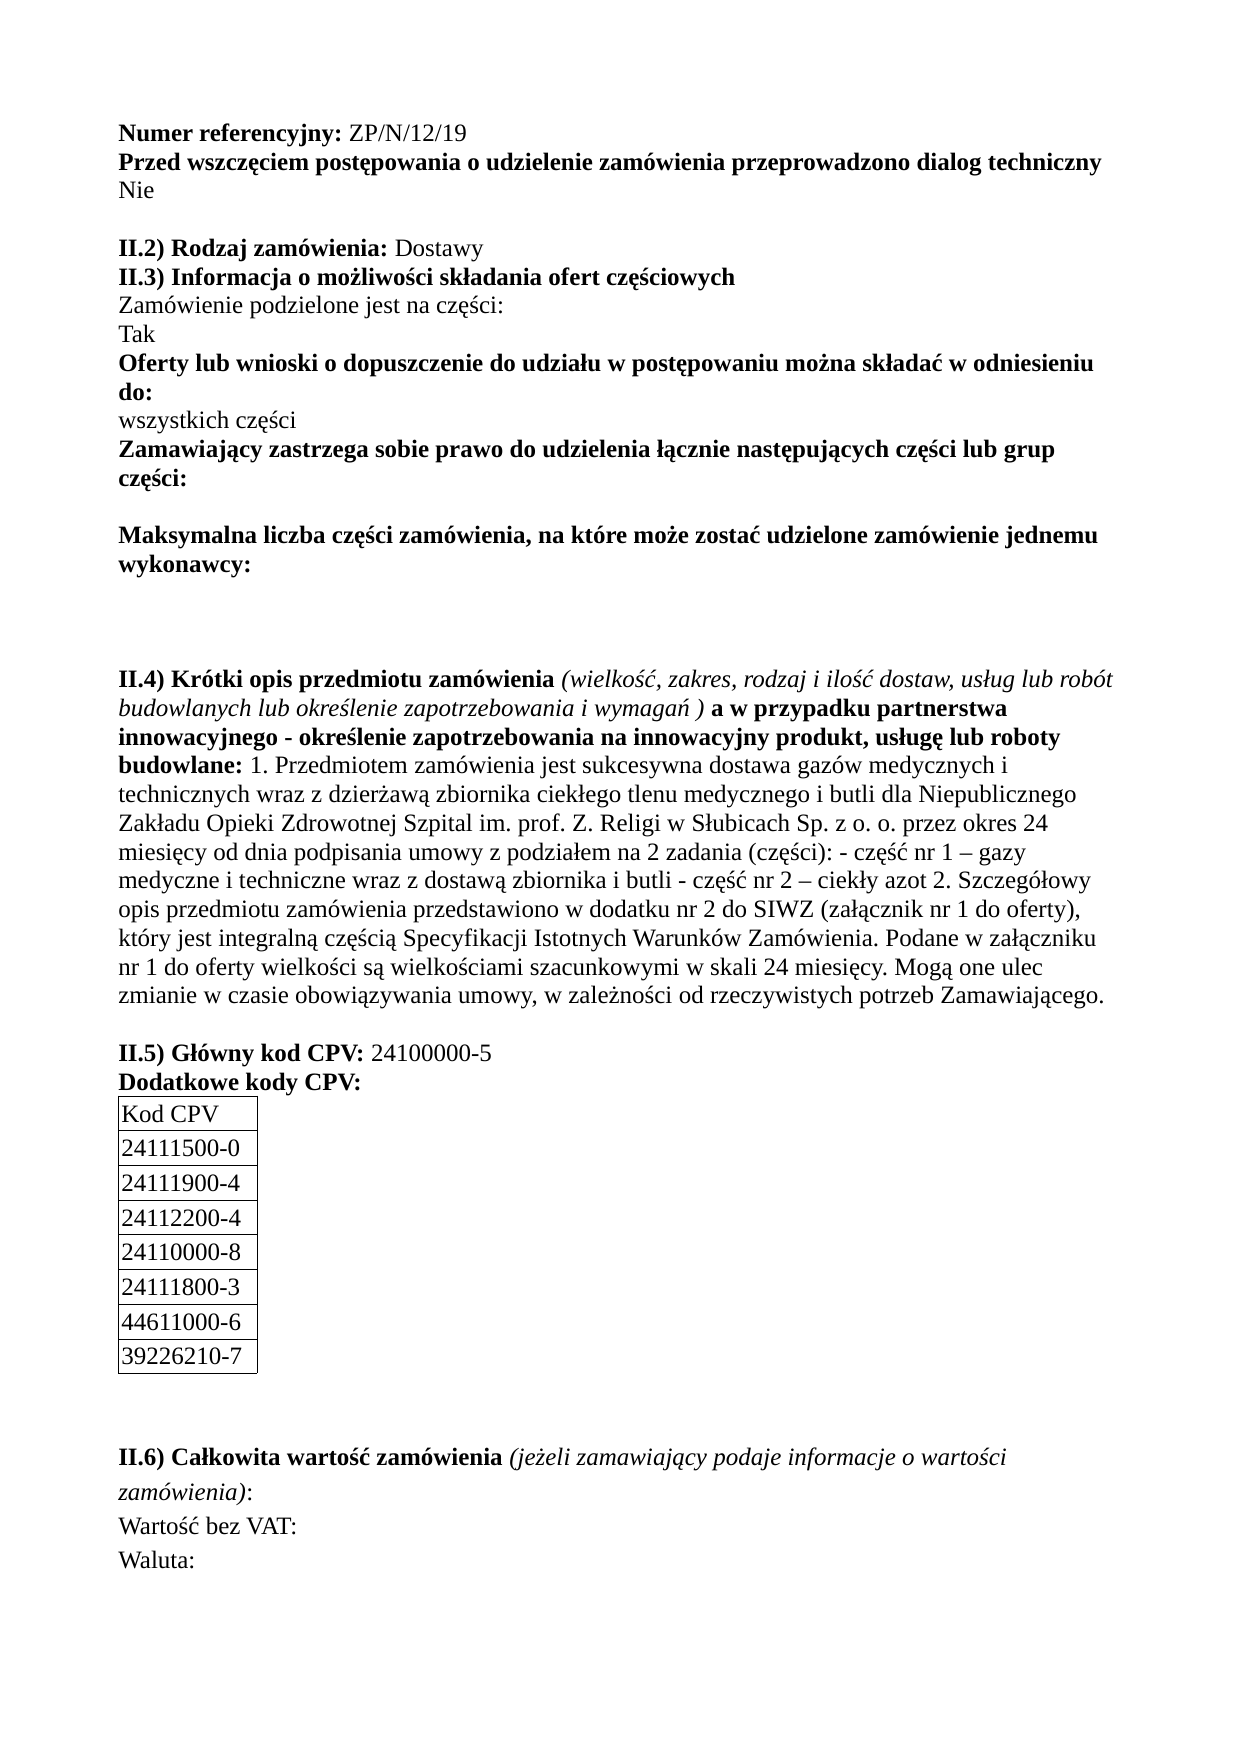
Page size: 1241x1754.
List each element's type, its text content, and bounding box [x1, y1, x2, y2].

text II.2) Rodzaj zamówienia: Dostawy II.3) Informacja o możliwości składania ofert częściowych Zamówienie podzielone jest na części: [118, 204, 1122, 319]
table_cell 24112200-4 [119, 1201, 257, 1234]
text II.6) Całkowita wartość zamówienia (jeżeli zamawiający podaje informacje o wartości zamówienia): Wartość bez VAT: Waluta: [118, 1373, 1122, 1574]
text Tak Oferty lub wnioski o dopuszczenie do udziału w postępowaniu można składać w odniesieniu do: wszystkich części [118, 319, 1122, 434]
text Zamawiający zastrzega sobie prawo do udzielenia łącznie następujących części lub grup części: Maksymalna liczba części zamówienia, na które może zostać udzielone zamówienie jednemu wykonawcy: II.4) Krótki opis przedmiotu zamówienia (wielkość, zakres, rodzaj i ilość dostaw, usług lub robót budowlanych lub określenie zapotrzebowania i wymagań ) a w przypadku partnerstwa innowacyjnego - określenie zapotrzebowania na innowacyjny produkt, usługę lub roboty budowlane: 1. Przedmiotem zamówienia jest sukcesywna dostawa gazów medycznych i technicznych wraz z dzierżawą zbiornika ciekłego tlenu medycznego i butli dla Niepublicznego Zakładu Opieki Zdrowotnej Szpital im. prof. Z. Religi w Słubicach Sp. z o. o. przez okres 24 miesięcy od dnia podpisania umowy z podziałem na 2 zadania (części): - część nr 1 – gazy medyczne i techniczne wraz z dostawą zbiornika i butli - część nr 2 – ciekły azot 2. Szczegółowy opis przedmiotu zamówienia przedstawiono w dodatku nr 2 do SIWZ (załącznik nr 1 do oferty), który jest integralną częścią Specyfikacji Istotnych Warunków Zamówienia. Podane w załączniku nr 1 do oferty wielkości są wielkościami szacunkowymi w skali 24 miesięcy. Mogą one ulec zmianie w czasie obowiązywania umowy, w zależności od rzeczywistych potrzeb Zamawiającego. II.5) Główny kod CPV: 24100000-5 Dodatkowe kody CPV: [118, 434, 1122, 1096]
table_cell 24111500-0 [119, 1131, 257, 1165]
table_cell 44611000-6 [119, 1305, 257, 1338]
table_header Kod CPV [119, 1097, 257, 1130]
table_cell 24111800-3 [119, 1270, 257, 1304]
text Numer referencyjny: ZP/N/12/19 Przed wszczęciem postępowania o udzielenie zamówienia przeprowadzono dialog techniczny [118, 118, 1122, 176]
text Nie [118, 176, 1122, 204]
table_cell 24111900-4 [119, 1166, 257, 1200]
text [118, 1580, 1122, 1609]
table_cell 39226210-7 [119, 1340, 257, 1373]
table_cell 24110000-8 [119, 1235, 257, 1269]
